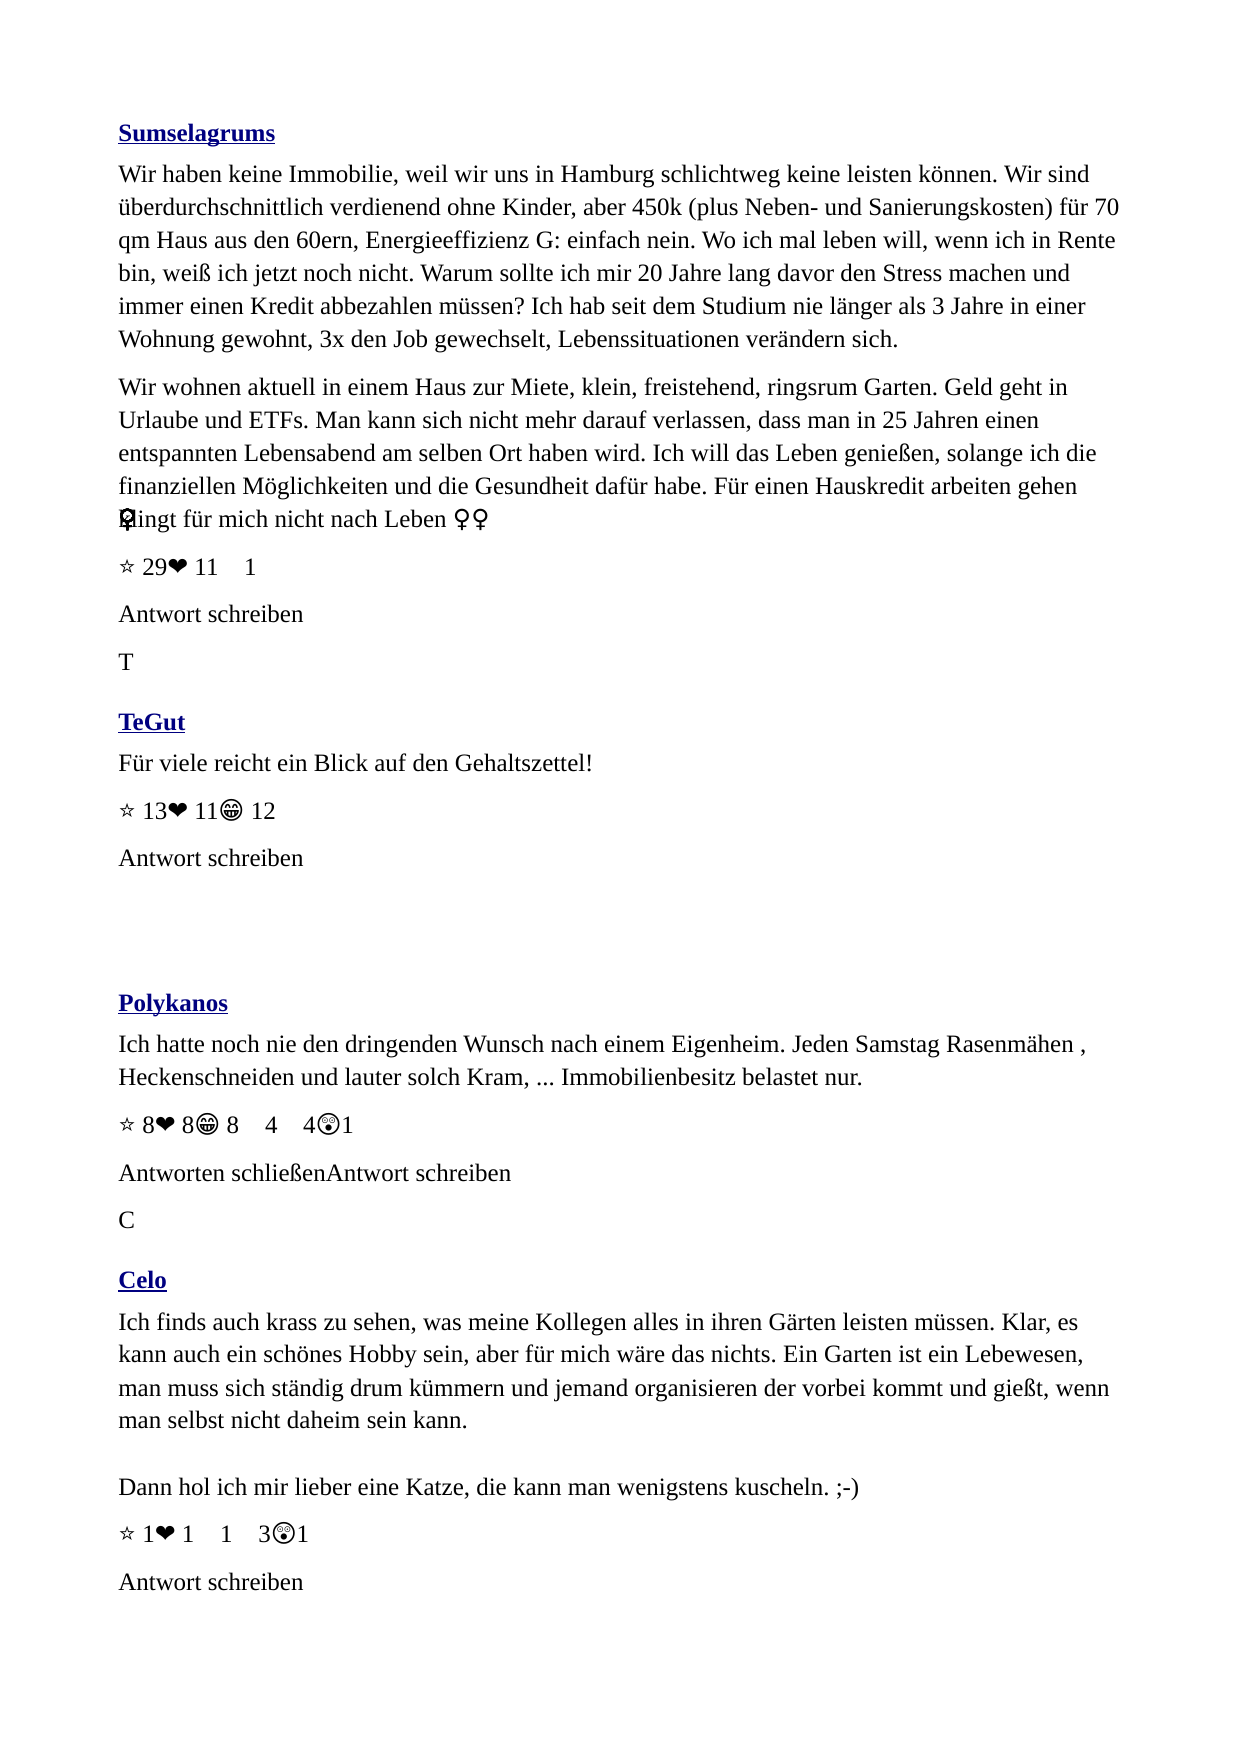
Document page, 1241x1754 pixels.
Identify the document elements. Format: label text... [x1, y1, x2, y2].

text Für viele reicht ein Blick auf den Gehaltszettel! [118, 748, 1122, 777]
text Ich finds auch krass zu sehen, was meine Kollegen alles in ihren Gärten leisten müssen. Klar, es kann auch ein schönes Hobby sein, aber für mich wäre das nichts. Ein Garten ist ein Lebewesen, man muss sich ständig drum kümmern und jemand organisieren der vorbei kommt und gießt, wenn man selbst nicht daheim sein kann. Dann hol ich mir lieber eine Katze, die kann man wenigstens kuscheln. ;-) [118, 1307, 1122, 1500]
text Wir haben keine Immobilie, weil wir uns in Hamburg schlichtweg keine leisten können. Wir sind überdurchschnittlich verdienend ohne Kinder, aber 450k (plus Neben- und Sanierungskosten) für 70 qm Haus aus den 60ern, Energieeffizienz G: einfach nein. Wo ich mal leben will, wenn ich in Rente bin, weiß ich jetzt noch nicht. Warum sollte ich mir 20 Jahre lang davor den Stress machen und immer einen Kredit abbezahlen müssen? Ich hab seit dem Studium nie länger als 3 Jahre in einer Wohnung gewohnt, 3x den Job gewechselt, Lebenssituationen verändern sich. [118, 159, 1122, 353]
subtitle Sumselagrums [118, 118, 1122, 147]
text ⭐️ 8❤️ 8😁 8🙁 4🤨 4😲 1 [118, 1110, 1122, 1139]
subtitle Celo [118, 1265, 1122, 1294]
text ⭐️ 13❤️ 11😁 12 [118, 796, 1122, 825]
text Antworten schließenAntwort schreiben [118, 1158, 1122, 1186]
text Wir wohnen aktuell in einem Haus zur Miete, klein, freistehend, ringsrum Garten. Geld geht in Urlaube und ETFs. Man kann sich nicht mehr darauf verlassen, dass man in 25 Jahren einen entspannten Lebensabend am selben Ort haben wird. Ich will das Leben genießen, solange ich die finanziellen Möglichkeiten und die Gesundheit dafür habe. Für einen Hauskredit arbeiten gehen klingt für mich nicht nach Leben 🤷🏼‍♀️ [118, 372, 1122, 533]
text ⭐️ 29❤️ 11🤨 1 [118, 552, 1122, 581]
text T [118, 647, 1122, 676]
text ⭐️ 1❤️ 1🙁 1🤨 3😲 1 [118, 1519, 1122, 1548]
subtitle TeGut [118, 707, 1122, 736]
subtitle Polykanos [118, 988, 1122, 1017]
text Antwort schreiben [118, 843, 1122, 872]
text Antwort schreiben [118, 599, 1122, 628]
text C [118, 1205, 1122, 1234]
text Ich hatte noch nie den dringenden Wunsch nach einem Eigenheim. Jeden Samstag Rasenmähen , Heckenschneiden und lauter solch Kram, ... Immobilienbesitz belastet nur. [118, 1029, 1122, 1091]
text Antwort schreiben [118, 1567, 1122, 1596]
